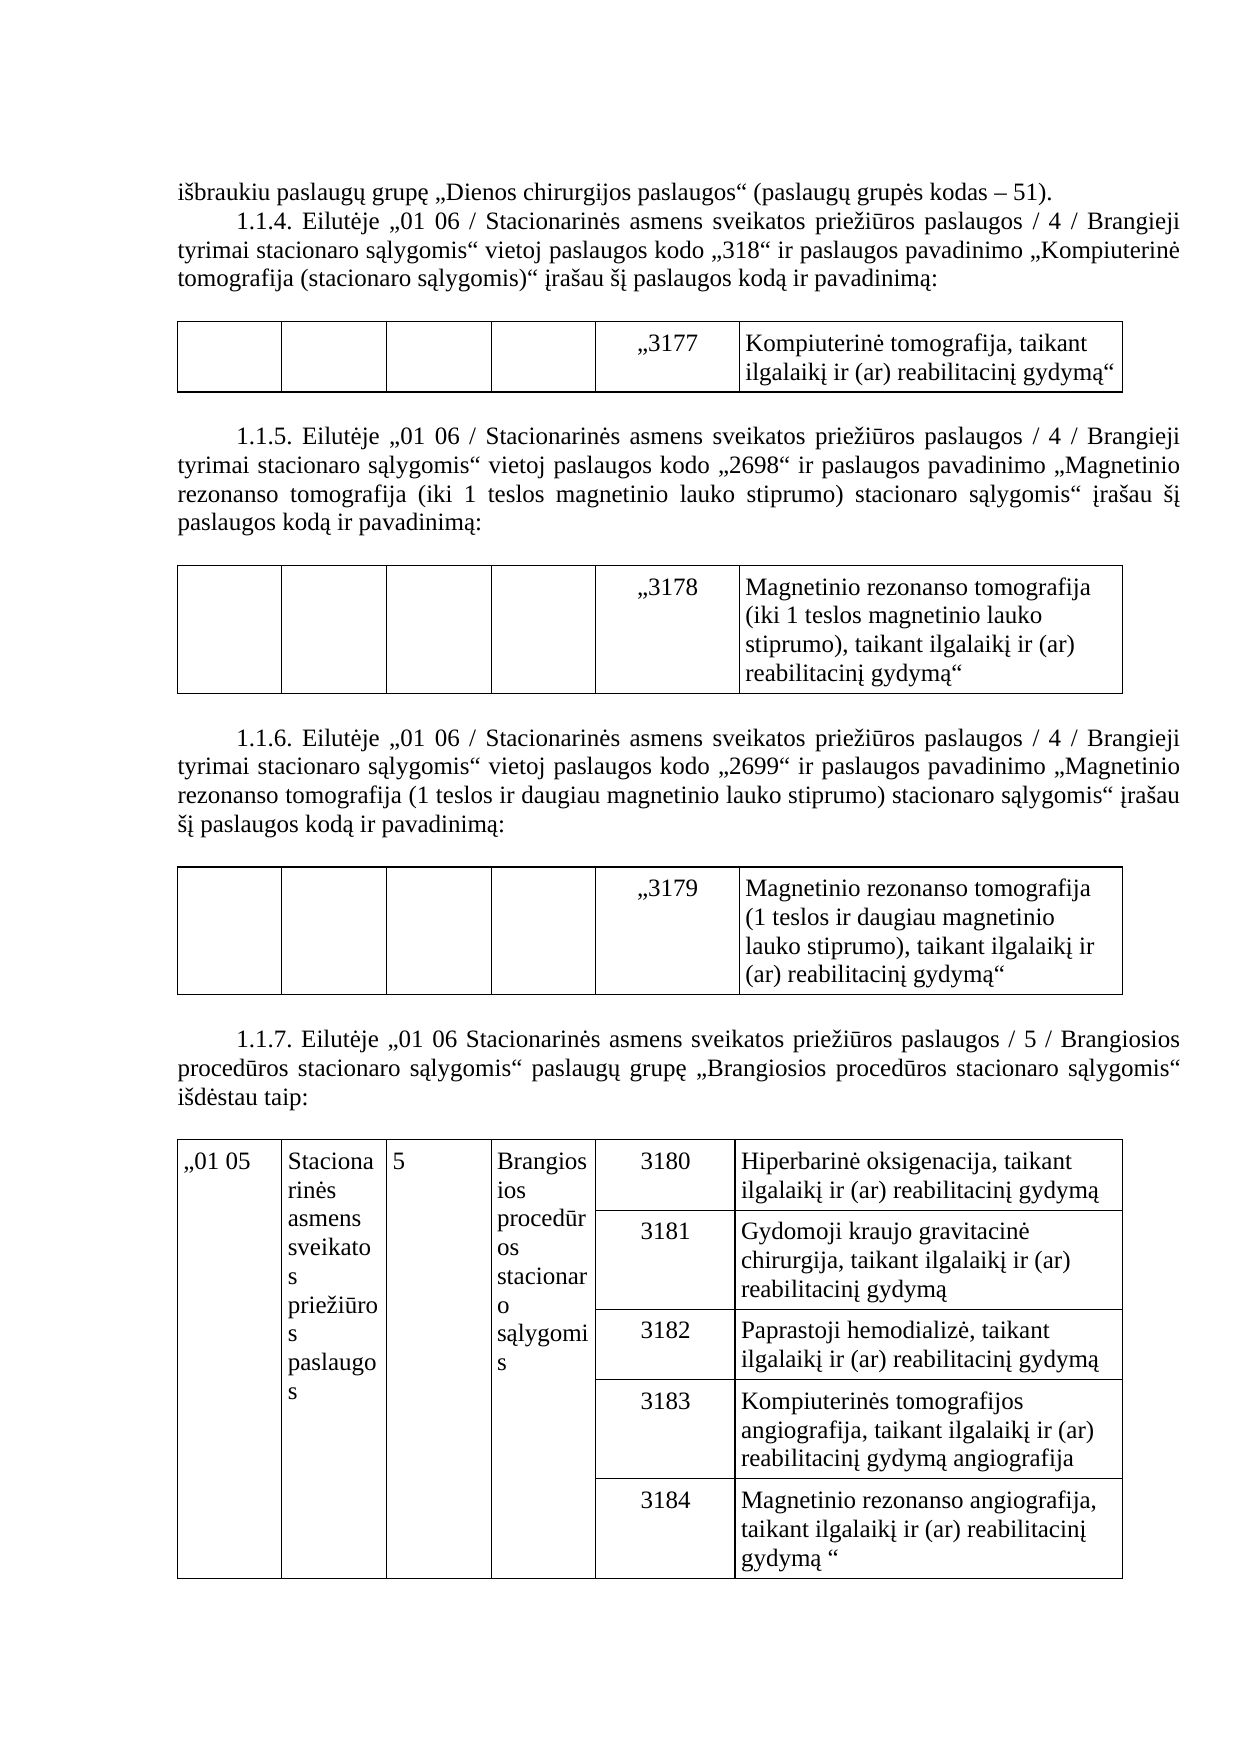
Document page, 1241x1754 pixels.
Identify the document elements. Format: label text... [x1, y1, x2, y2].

table_header Stacionarinės asmens sveikatos priežiūros paslaugos [282, 1140, 386, 1577]
table_header „3177 [596, 322, 739, 391]
table_header „3178 [596, 566, 739, 693]
table_header [492, 322, 595, 391]
table_cell 3184 [596, 1479, 734, 1577]
table_header [387, 868, 491, 994]
text 1.1.4. Eilutėje „01 06 / Stacionarinės asmens sveikatos priežiūros paslaugos / 4 / Brangieji tyrimai stacionaro sąlygomis“ vietoj paslaugos kodo „318“ ir paslaugos pavadinimo „Kompiuterinė tomografija (stacionaro sąlygomis)“ įrašau šį paslaugos kodą ir pavadinimą: [177, 206, 1181, 292]
table_header [387, 322, 491, 391]
table_header Kompiuterinė tomografija, taikant ilgalaikį ir (ar) reabilitacinį gydymą“ [740, 322, 1122, 391]
table_header [178, 868, 281, 994]
table_cell 3183 [596, 1380, 734, 1478]
table_cell Paprastoji hemodializė, taikant ilgalaikį ir (ar) reabilitacinį gydymą [736, 1310, 1122, 1379]
table_cell 3181 [596, 1211, 734, 1309]
text 1.1.6. Eilutėje „01 06 / Stacionarinės asmens sveikatos priežiūros paslaugos / 4 / Brangieji tyrimai stacionaro sąlygomis“ vietoj paslaugos kodo „2699“ ir paslaugos pavadinimo „Magnetinio rezonanso tomografija (1 teslos ir daugiau magnetinio lauko stiprumo) stacionaro sąlygomis“ įrašau šį paslaugos kodą ir pavadinimą: [177, 723, 1181, 838]
table_header [282, 322, 386, 391]
table_header [178, 322, 281, 391]
table_header Magnetinio rezonanso tomografija (1 teslos ir daugiau magnetinio lauko stiprumo), taikant ilgalaikį ir (ar) reabilitacinį gydymą“ [740, 868, 1122, 994]
table_cell 3182 [596, 1310, 734, 1379]
table_cell Kompiuterinės tomografijos angiografija, taikant ilgalaikį ir (ar) reabilitacinį gydymą angiografija [736, 1380, 1122, 1478]
table_header „3179 [596, 868, 739, 994]
table_header „01 05 [178, 1140, 281, 1577]
table_header Hiperbarinė oksigenacija, taikant ilgalaikį ir (ar) reabilitacinį gydymą [736, 1140, 1122, 1209]
text 1.1.5. Eilutėje „01 06 / Stacionarinės asmens sveikatos priežiūros paslaugos / 4 / Brangieji tyrimai stacionaro sąlygomis“ vietoj paslaugos kodo „2698“ ir paslaugos pavadinimo „Magnetinio rezonanso tomografija (iki 1 teslos magnetinio lauko stiprumo) stacionaro sąlygomis“ įrašau šį paslaugos kodą ir pavadinimą: [177, 421, 1181, 536]
table_cell Gydomoji kraujo gravitacinė chirurgija, taikant ilgalaikį ir (ar) reabilitacinį gydymą [736, 1211, 1122, 1309]
table_header Magnetinio rezonanso tomografija (iki 1 teslos magnetinio lauko stiprumo), taikant ilgalaikį ir (ar) reabilitacinį gydymą“ [740, 566, 1122, 693]
table_header 3180 [596, 1140, 734, 1209]
text 1.1.7. Eilutėje „01 06 Stacionarinės asmens sveikatos priežiūros paslaugos / 5 / Brangiosios procedūros stacionaro sąlygomis“ paslaugų grupę „Brangiosios procedūros stacionaro sąlygomis“ išdėstau taip: [177, 1024, 1181, 1110]
table_header [492, 566, 595, 693]
table_header [387, 566, 491, 693]
text išbraukiu paslaugų grupę „Dienos chirurgijos paslaugos“ (paslaugų grupės kodas – 51). [177, 177, 1181, 206]
table_header [178, 566, 281, 693]
table_header [282, 566, 386, 693]
table_header 5 [387, 1140, 491, 1577]
table_header Brangiosios procedūros stacionaro sąlygomis [492, 1140, 595, 1577]
table_header [492, 868, 595, 994]
table_header [282, 868, 386, 994]
table_cell Magnetinio rezonanso angiografija, taikant ilgalaikį ir (ar) reabilitacinį gydymą “ [736, 1479, 1122, 1577]
